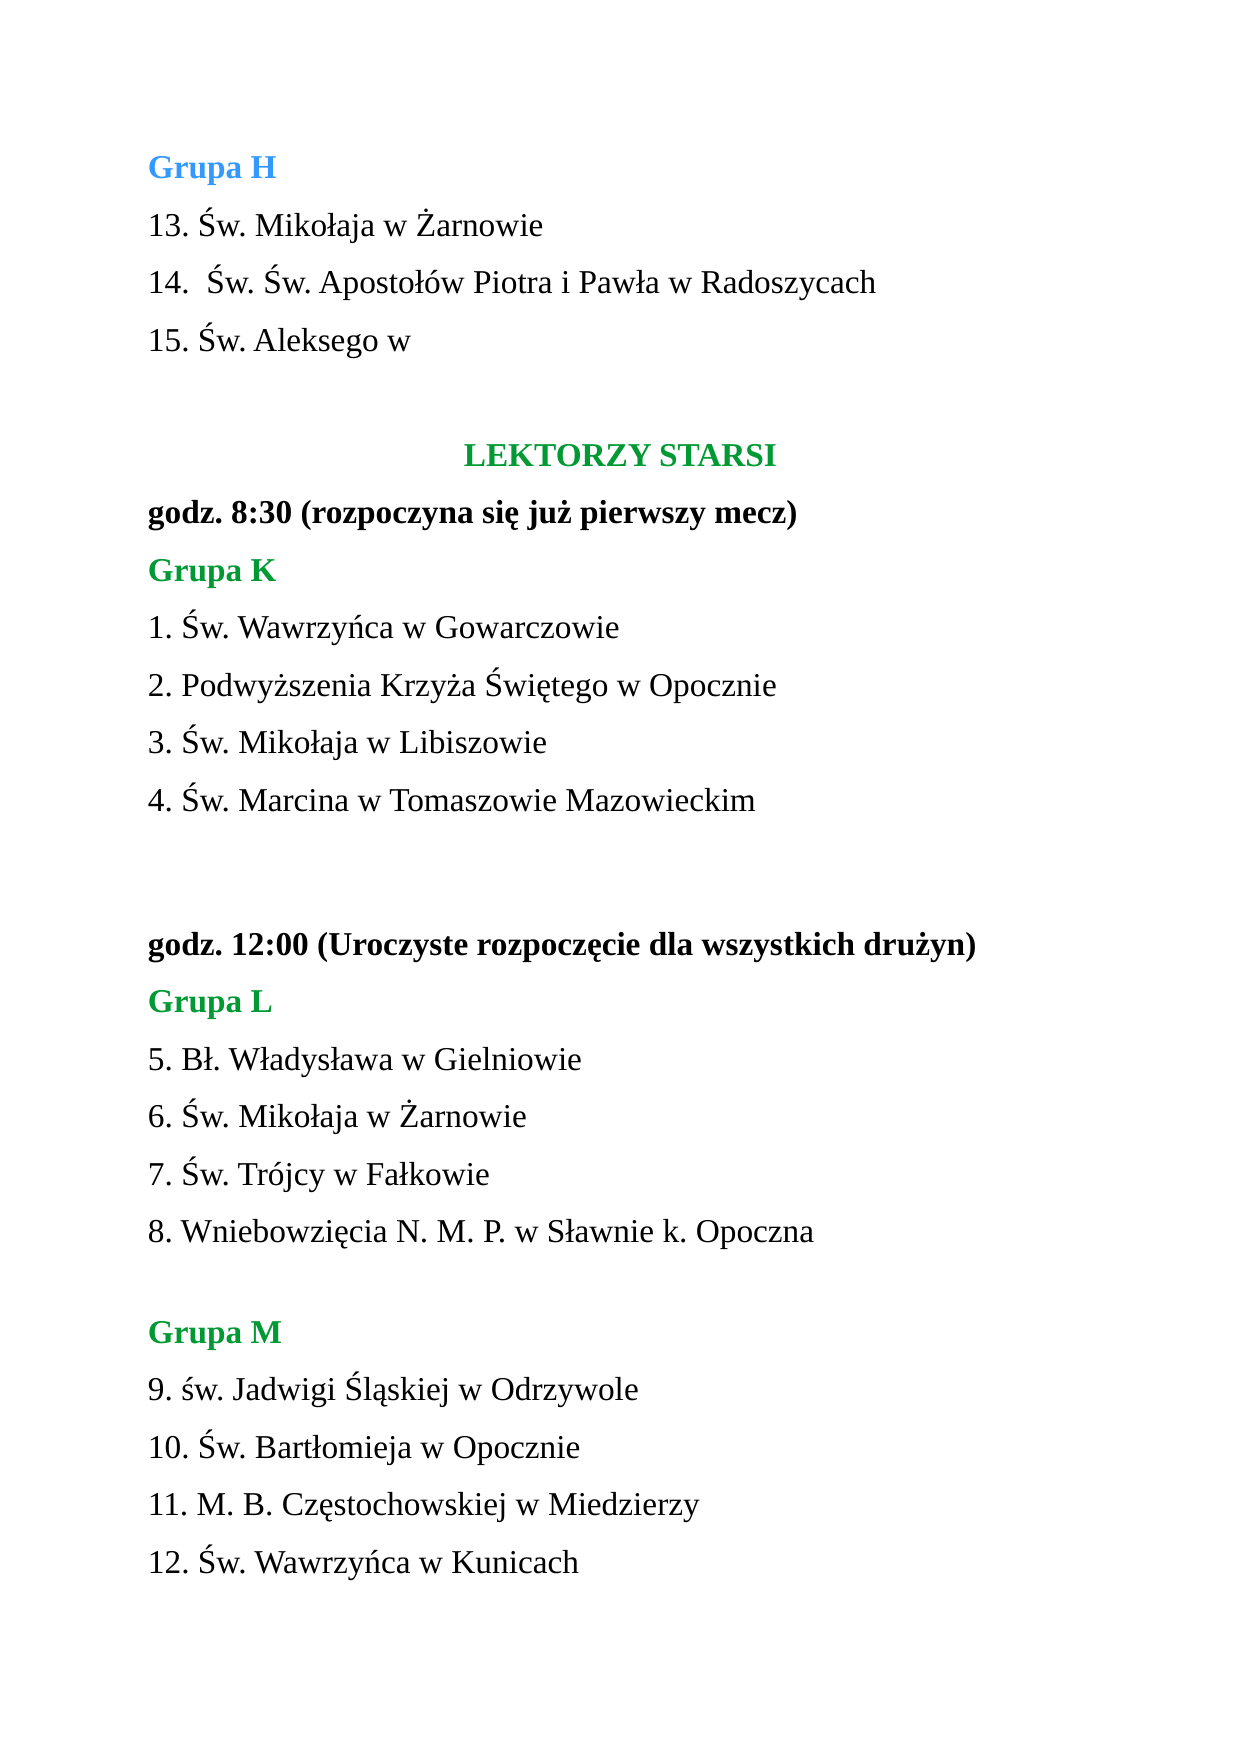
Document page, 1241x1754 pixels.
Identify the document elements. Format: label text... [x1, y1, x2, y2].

text 5. Bł. Władysława w Gielniowie [148, 1039, 1093, 1077]
text 8. Wniebowzięcia N. M. P. w Sławnie k. Opoczna [148, 1211, 1093, 1250]
text godz. 12:00 (Uroczyste rozpoczęcie dla wszystkich drużyn) [148, 924, 1093, 962]
text 3. Św. Mikołaja w Libiszowie [148, 723, 1093, 761]
text 11. M. B. Częstochowskiej w Miedzierzy [148, 1484, 1093, 1523]
text 7. Św. Trójcy w Fałkowie [148, 1154, 1093, 1192]
text 9. św. Jadwigi Śląskiej w Odrzywole [148, 1369, 1093, 1408]
text Grupa M [148, 1312, 1093, 1350]
text godz. 8:30 (rozpoczyna się już pierwszy mecz) [148, 493, 1093, 531]
text Grupa H [148, 148, 1093, 186]
text 2. Podwyższenia Krzyża Świętego w Opocznie [148, 665, 1093, 703]
text Grupa K [148, 550, 1093, 588]
text Grupa L [148, 981, 1093, 1020]
text 10. Św. Bartłomieja w Opocznie [148, 1427, 1093, 1465]
text 1. Św. Wawrzyńca w Gowarczowie [148, 608, 1093, 646]
text 12. Św. Wawrzyńca w Kunicach [148, 1542, 1093, 1580]
text 6. Św. Mikołaja w Żarnowie [148, 1096, 1093, 1135]
text 13. Św. Mikołaja w Żarnowie [148, 205, 1093, 243]
text 14. Św. Św. Apostołów Piotra i Pawła w Radoszycach [148, 263, 1093, 301]
text LEKTORZY STARSI [148, 435, 1093, 473]
text 15. Św. Aleksego w [148, 320, 1093, 358]
text 4. Św. Marcina w Tomaszowie Mazowieckim [148, 780, 1093, 818]
